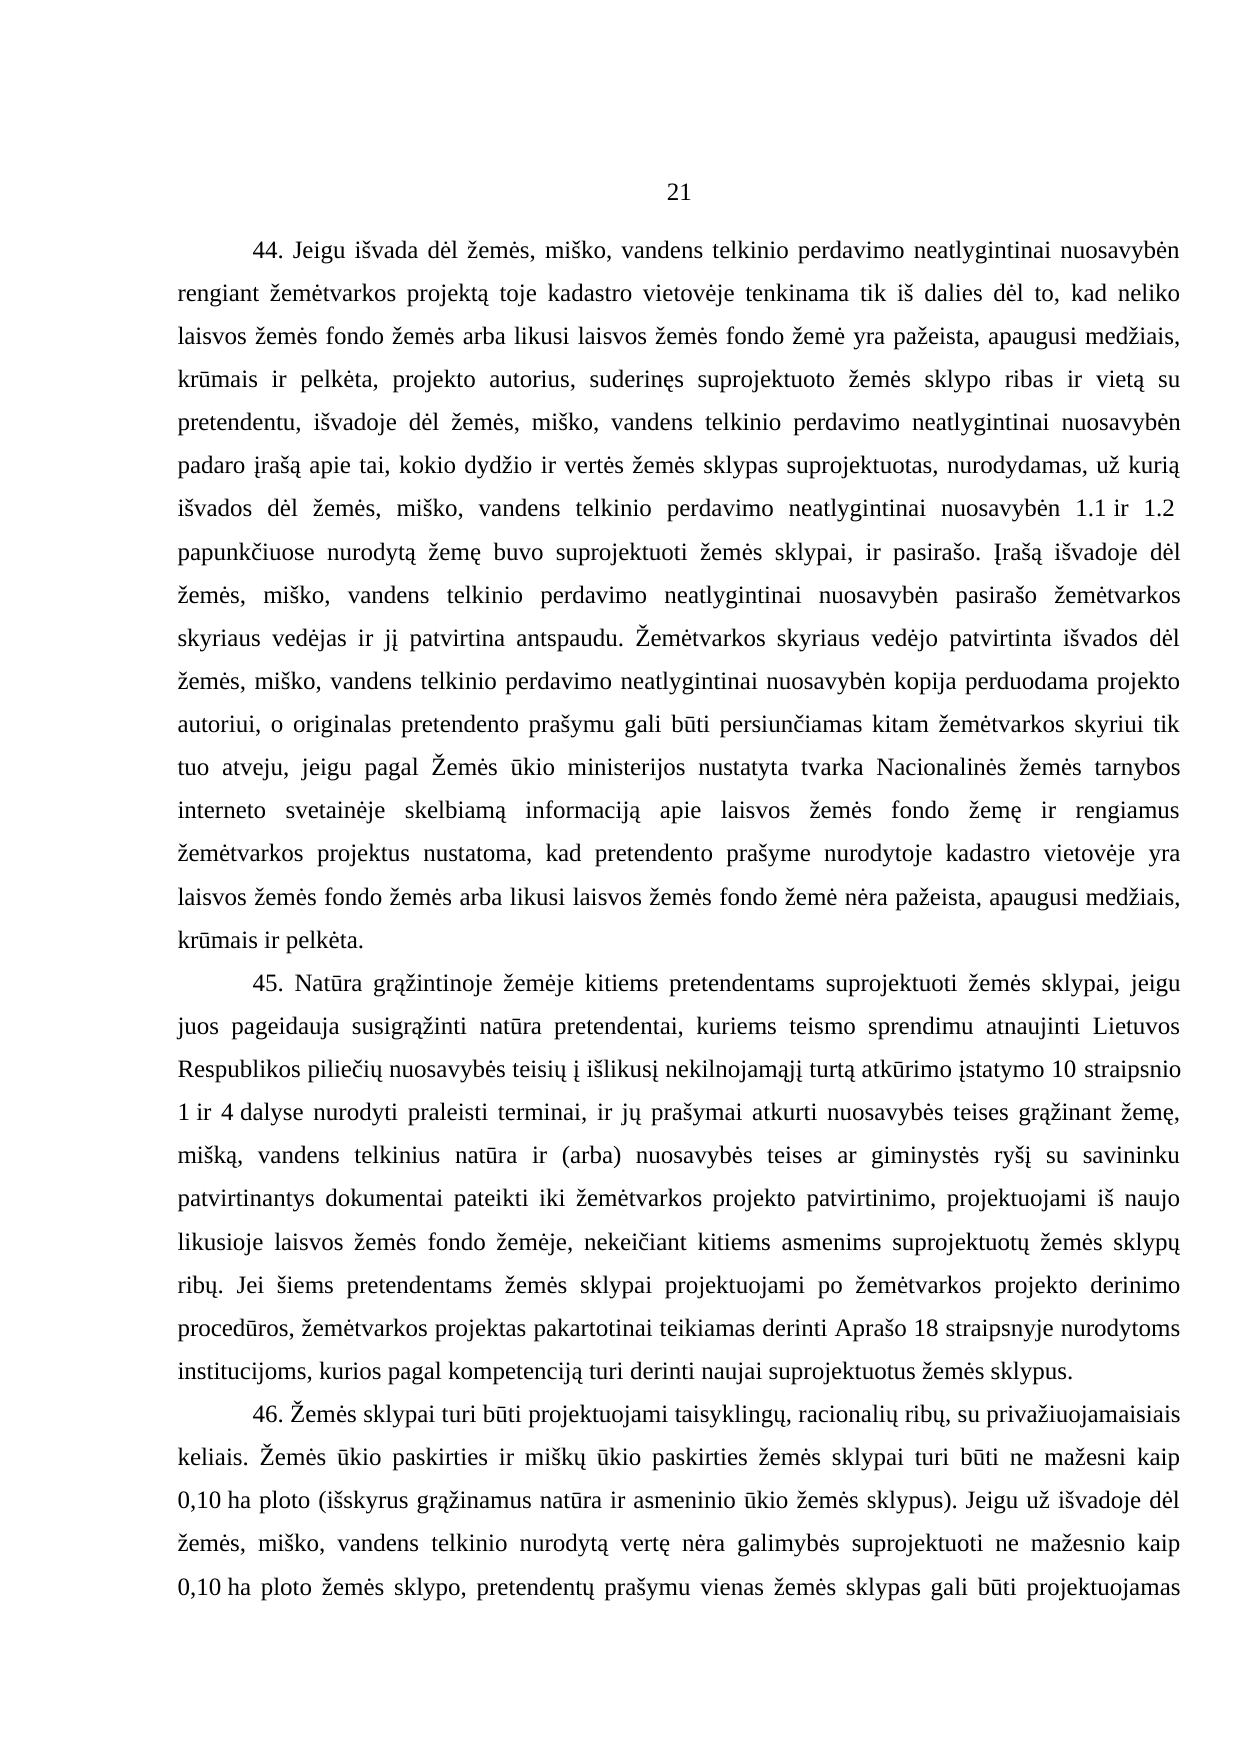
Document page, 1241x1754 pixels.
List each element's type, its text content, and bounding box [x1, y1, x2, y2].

text 44. Jeigu išvada dėl žemės, miško, vandens telkinio perdavimo neatlygintinai nuosavybėn rengiant žemėtvarkos projektą toje kadastro vietovėje tenkinama tik iš dalies dėl to, kad neliko laisvos žemės fondo žemės arba likusi laisvos žemės fondo žemė yra pažeista, apaugusi medžiais, krūmais ir pelkėta, projekto autorius, suderinęs suprojektuoto žemės sklypo ribas ir vietą su pretendentu, išvadoje dėl žemės, miško, vandens telkinio perdavimo neatlygintinai nuosavybėn padaro įrašą apie tai, kokio dydžio ir vertės žemės sklypas suprojektuotas, nurodydamas, už kurią išvados dėl žemės, miško, vandens telkinio perdavimo neatlygintinai nuosavybėn 1.1 ir 1.2 papunkčiuose nurodytą žemę buvo suprojektuoti žemės sklypai, ir pasirašo. Įrašą išvadoje dėl žemės, miško, vandens telkinio perdavimo neatlygintinai nuosavybėn pasirašo žemėtvarkos skyriaus vedėjas ir jį patvirtina antspaudu. Žemėtvarkos skyriaus vedėjo patvirtinta išvados dėl žemės, miško, vandens telkinio perdavimo neatlygintinai nuosavybėn kopija perduodama projekto autoriui, o originalas pretendento prašymu gali būti persiunčiamas kitam žemėtvarkos skyriui tik tuo atveju, jeigu pagal Žemės ūkio ministerijos nustatyta tvarka Nacionalinės žemės tarnybos interneto svetainėje skelbiamą informaciją apie laisvos žemės fondo žemę ir rengiamus žemėtvarkos projektus nustatoma, kad pretendento prašyme nurodytoje kadastro vietovėje yra laisvos žemės fondo žemės arba likusi laisvos žemės fondo žemė nėra pažeista, apaugusi medžiais, krūmais ir pelkėta. [177, 235, 1181, 953]
text 45. Natūra grąžintinoje žemėje kitiems pretendentams suprojektuoti žemės sklypai, jeigu juos pageidauja susigrąžinti natūra pretendentai, kuriems teismo sprendimu atnaujinti Lietuvos Respublikos piliečių nuosavybės teisių į išlikusį nekilnojamąjį turtą atkūrimo įstatymo 10 straipsnio 1 ir 4 dalyse nurodyti praleisti terminai, ir jų prašymai atkurti nuosavybės teises grąžinant žemę, mišką, vandens telkinius natūra ir (arba) nuosavybės teises ar giminystės ryšį su savininku patvirtinantys dokumentai pateikti iki žemėtvarkos projekto patvirtinimo, projektuojami iš naujo likusioje laisvos žemės fondo žemėje, nekeičiant kitiems asmenims suprojektuotų žemės sklypų ribų. Jei šiems pretendentams žemės sklypai projektuojami po žemėtvarkos projekto derinimo procedūros, žemėtvarkos projektas pakartotinai teikiamas derinti Aprašo 18 straipsnyje nurodytoms institucijoms, kurios pagal kompetenciją turi derinti naujai suprojektuotus žemės sklypus. [177, 968, 1181, 1385]
text 46. Žemės sklypai turi būti projektuojami taisyklingų, racionalių ribų, su privažiuojamaisiais keliais. Žemės ūkio paskirties ir miškų ūkio paskirties žemės sklypai turi būti ne mažesni kaip 0,10 ha ploto (išskyrus grąžinamus natūra ir asmeninio ūkio žemės sklypus). Jeigu už išvadoje dėl žemės, miško, vandens telkinio nurodytą vertę nėra galimybės suprojektuoti ne mažesnio kaip 0,10 ha ploto žemės sklypo, pretendentų prašymu vienas žemės sklypas gali būti projektuojamas [177, 1399, 1181, 1600]
